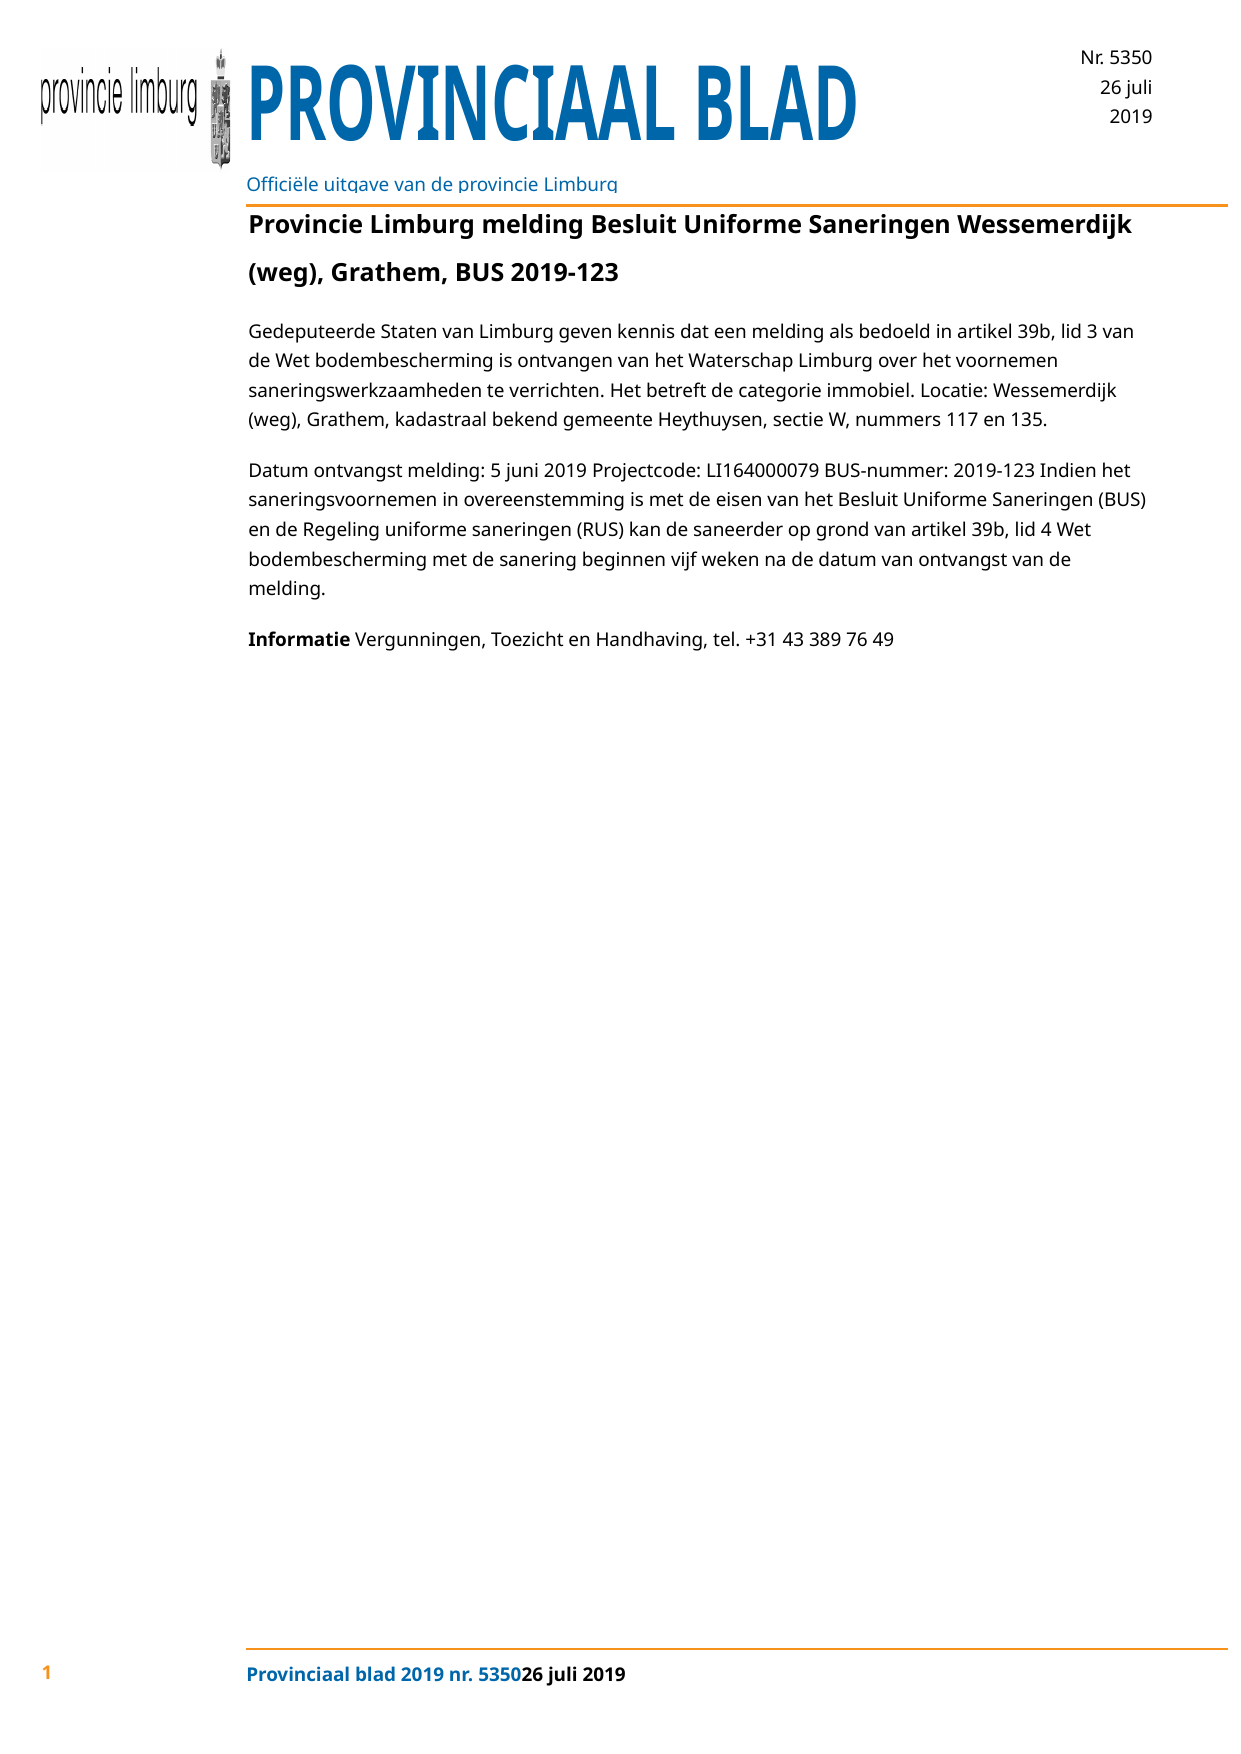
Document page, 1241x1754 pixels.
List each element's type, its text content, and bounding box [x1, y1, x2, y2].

text Informatie Vergunningen, Toezicht en Handhaving, tel. +31 43 389 76 49 [248, 626, 1152, 652]
text Provincie Limburg melding Besluit Uniforme Saneringen Wessemerdijk (weg), Grathem, BUS 2019-123 [248, 207, 1152, 288]
text Gedeputeerde Staten van Limburg geven kennis dat een melding als bedoeld in artikel 39b, lid 3 van de Wet bodembescherming is ontvangen van het Waterschap Limburg over het voornemen saneringswerkzaamheden te verrichten. Het betreft de categorie immobiel. Locatie: Wessemerdijk (weg), Grathem, kadastraal bekend gemeente Heythuysen, sectie W, nummers 117 en 135. [248, 318, 1152, 432]
picture [41, 47, 231, 172]
text Datum ontvangst melding: 5 juni 2019 Projectcode: LI164000079 BUS-nummer: 2019-123 Indien het saneringsvoornemen in overeenstemming is met de eisen van het Besluit Uniforme Saneringen (BUS) en de Regeling uniforme saneringen (RUS) kan de saneerder op grond van artikel 39b, lid 4 Wet bodembescherming met de sanering beginnen vijf weken na de datum van ontvangst van de melding. [248, 457, 1152, 601]
